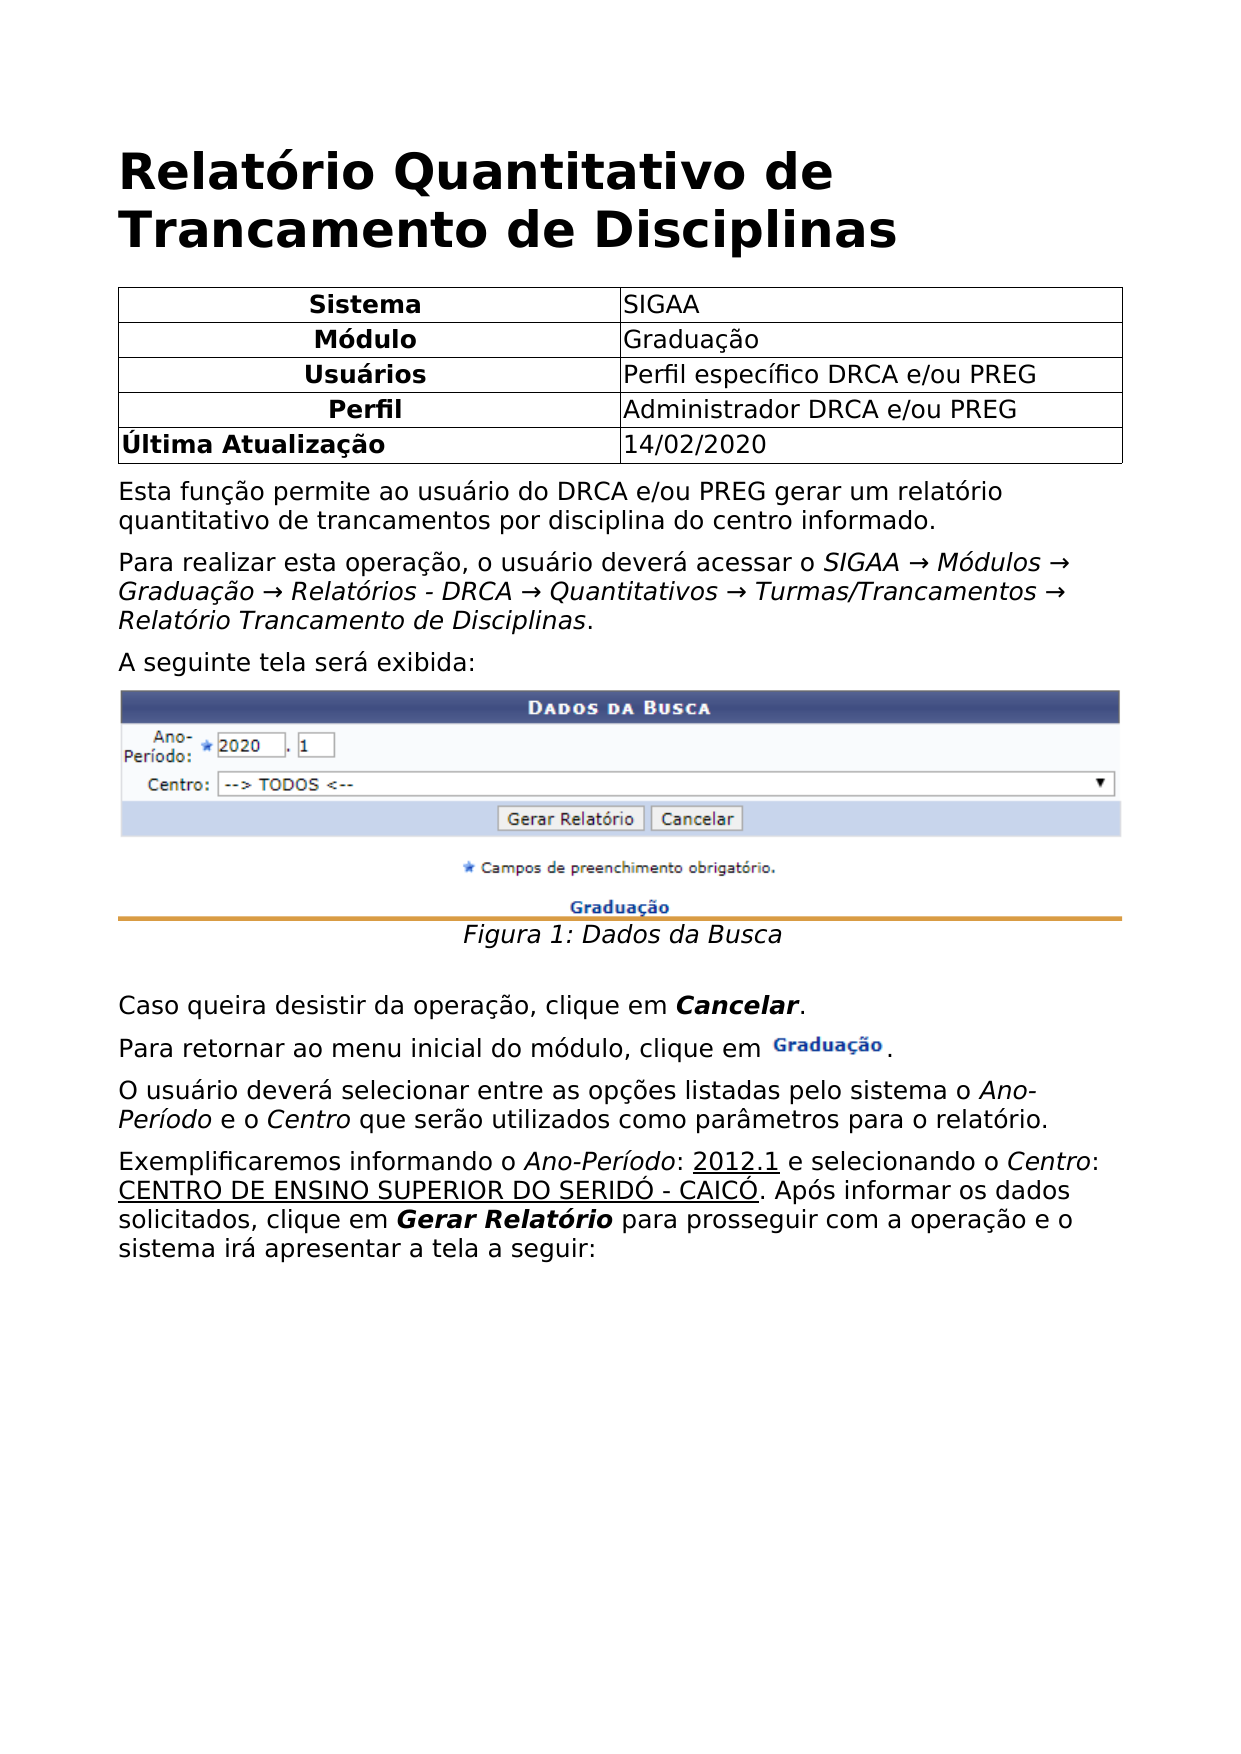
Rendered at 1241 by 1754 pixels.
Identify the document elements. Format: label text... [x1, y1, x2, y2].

text Exemplificaremos informando o Ano-Período: 2012.1 e selecionando o Centro: CENTRO DE ENSINO SUPERIOR DO SERIDÓ - CAICÓ. Após informar os dados solicitados, clique em Gerar Relatório para prosseguir com a operação e o sistema irá apresentar a tela a seguir: [118, 1147, 1122, 1264]
table_cell Perfil [119, 393, 620, 427]
text Figura 1: Dados da Busca [118, 921, 1122, 949]
table_cell 14/02/2020 [621, 428, 1122, 462]
table_cell Graduação [621, 323, 1122, 357]
picture [118, 689, 1123, 921]
text A seguinte tela será exibida: [118, 648, 1122, 677]
subtitle Relatório Quantitativo de Trancamento de Disciplinas [118, 143, 1122, 259]
table_header Sistema [119, 288, 620, 322]
text Caso queira desistir da operação, clique em Cancelar. [118, 991, 1122, 1020]
text Esta função permite ao usuário do DRCA e/ou PREG gerar um relatório quantitativo de trancamentos por disciplina do centro informado. [118, 477, 1122, 536]
text Para realizar esta operação, o usuário deverá acessar o SIGAA → Módulos → Graduação → Relatórios - DRCA → Quantitativos → Turmas/Trancamentos → Relatório Trancamento de Disciplinas. [118, 548, 1122, 636]
table_cell Usuários [119, 358, 620, 392]
text O usuário deverá selecionar entre as opções listadas pelo sistema o Ano-Período e o Centro que serão utilizados como parâmetros para o relatório. [118, 1076, 1122, 1134]
text Para retornar ao menu inicial do módulo, clique em . [118, 1033, 1122, 1064]
table_header SIGAA [621, 288, 1122, 322]
table_cell Última Atualização [119, 428, 620, 462]
table_cell Módulo [119, 323, 620, 357]
picture [770, 1032, 886, 1058]
table_cell Administrador DRCA e/ou PREG [621, 393, 1122, 427]
table_cell Perfil específico DRCA e/ou PREG [621, 358, 1122, 392]
